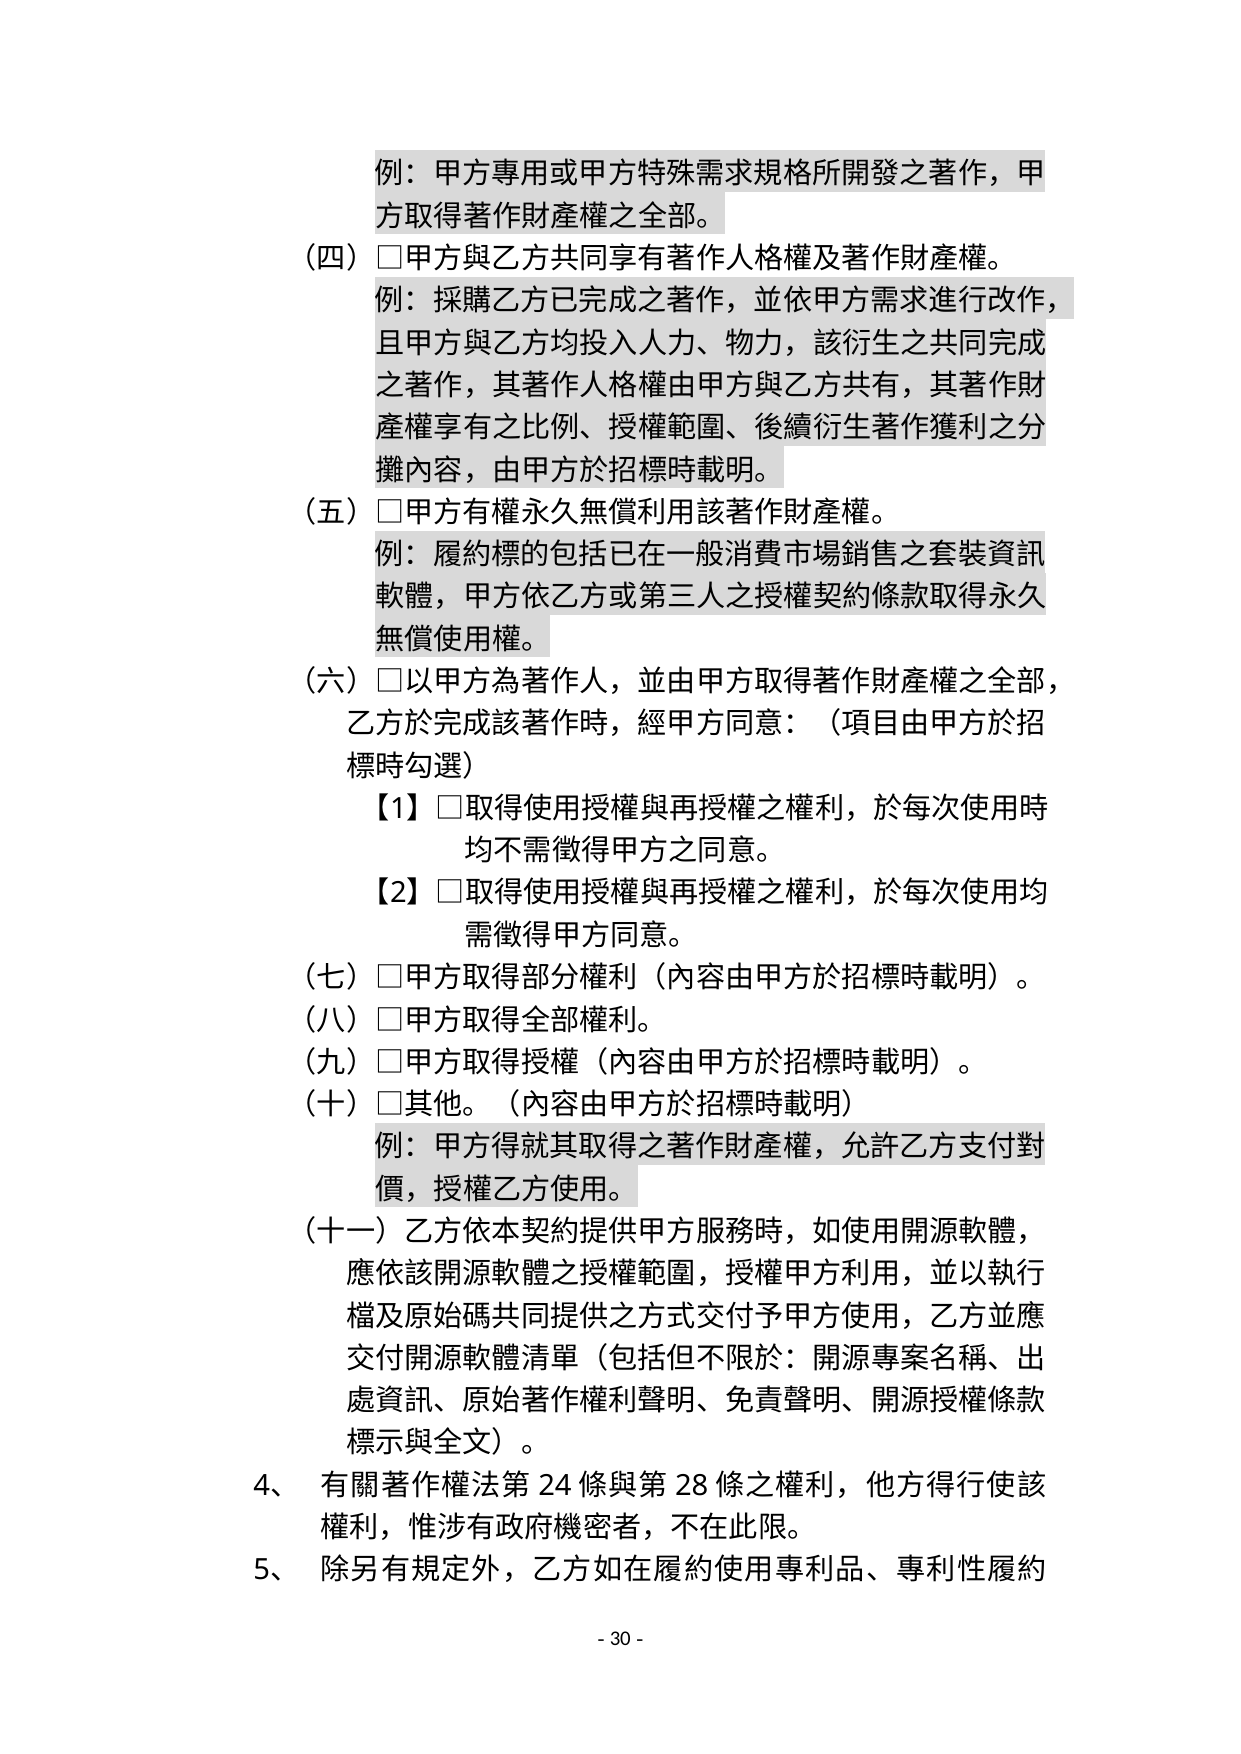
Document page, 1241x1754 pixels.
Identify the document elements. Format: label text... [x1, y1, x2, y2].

text （五）□甲方有權永久無償利用該著作財產權。 [287, 488, 1053, 531]
text （六）□以甲方為著作人，並由甲方取得著作財產權之全部，乙方於完成該著作時，經甲方同意：（項目由甲方於招標時勾選） [287, 657, 1053, 784]
text 例：甲方專用或甲方特殊需求規格所開發之著作，甲方取得著作財產權之全部。 [374, 150, 1053, 234]
text （八）□甲方取得全部權利。 [287, 996, 1053, 1038]
text 【1】□取得使用授權與再授權之權利，於每次使用時均不需徵得甲方之同意。 [361, 784, 1053, 869]
text （十）□其他。（內容由甲方於招標時載明） [287, 1081, 1053, 1123]
list 有關著作權法第24條與第28條之權利，他方得行使該權利，惟涉有政府機密者，不在此限。 [253, 1461, 1047, 1546]
list 除另有規定外，乙方如在履約使用專利品、專利性履約 [253, 1546, 1047, 1588]
text （四）□甲方與乙方共同享有著作人格權及著作財產權。 [287, 234, 1053, 277]
text （九）□甲方取得授權（內容由甲方於招標時載明）。 [287, 1038, 1053, 1081]
text 例：採購乙方已完成之著作，並依甲方需求進行改作，且甲方與乙方均投入人力、物力，該衍生之共同完成之著作，其著作人格權由甲方與乙方共有，其著作財產權享有之比例、授權範圍、後續衍生著作獲利之分攤內容，由甲方於招標時載明。 [374, 277, 1053, 488]
text （十一）乙方依本契約提供甲方服務時，如使用開源軟體，應依該開源軟體之授權範圍，授權甲方利用，並以執行檔及原始碼共同提供之方式交付予甲方使用，乙方並應交付開源軟體清單（包括但不限於：開源專案名稱、出處資訊、原始著作權利聲明、免責聲明、開源授權條款標示與全文）。 [287, 1207, 1053, 1461]
text 例：履約標的包括已在一般消費市場銷售之套裝資訊軟體，甲方依乙方或第三人之授權契約條款取得永久無償使用權。 [374, 531, 1053, 657]
text （七）□甲方取得部分權利（內容由甲方於招標時載明）。 [287, 954, 1053, 996]
text 【2】□取得使用授權與再授權之權利，於每次使用均需徵得甲方同意。 [361, 869, 1053, 954]
text 例：甲方得就其取得之著作財產權，允許乙方支付對價，授權乙方使用。 [374, 1123, 1053, 1207]
